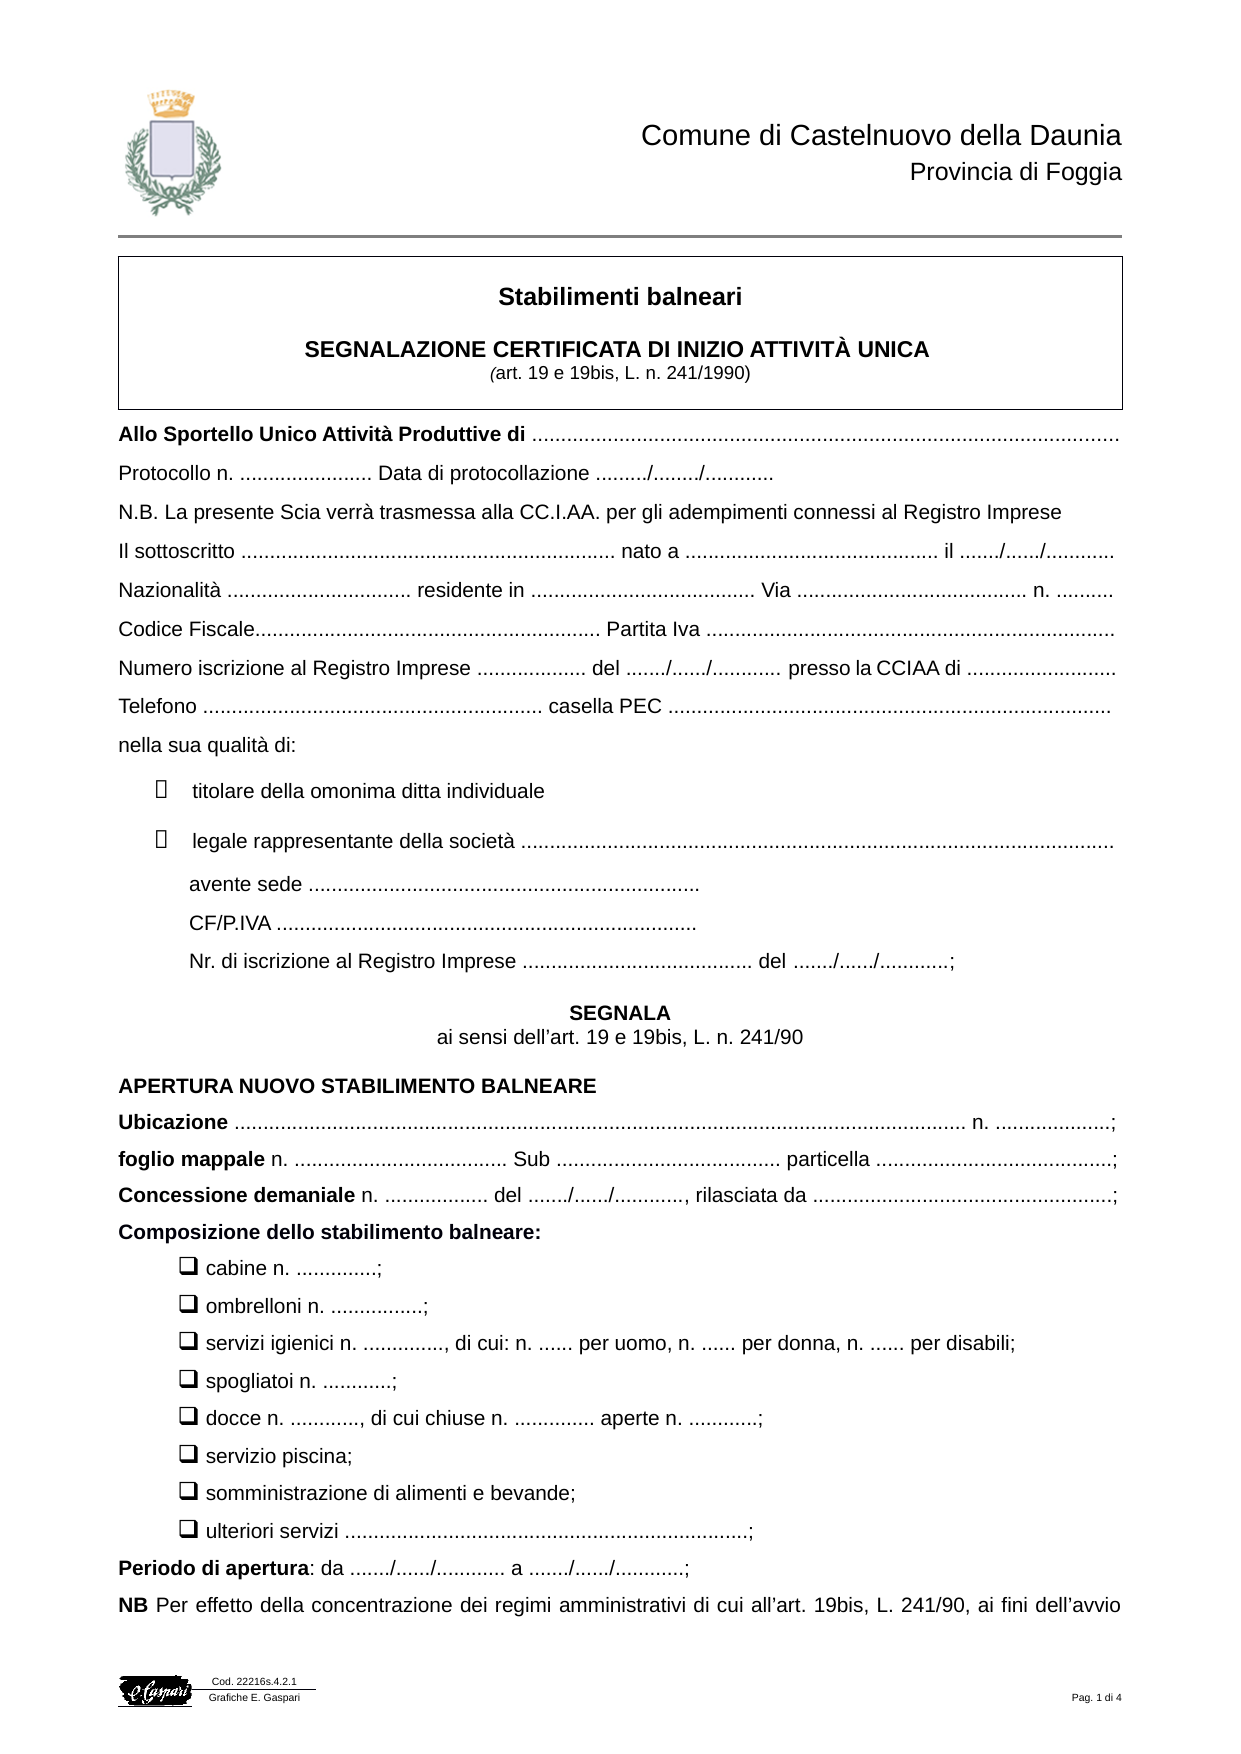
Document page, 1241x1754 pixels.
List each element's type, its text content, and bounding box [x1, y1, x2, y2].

text Codice Fiscale............................................................ Partita Iva ....................................................................... [118, 616, 1122, 640]
text SEGNALA [118, 1001, 1122, 1025]
text Telefono ........................................................... casella PEC ............................................................................. [118, 694, 1122, 718]
text ai sensi dell’art. 19 e 19bis, L. n. 241/90 [118, 1025, 1122, 1049]
text Allo Sportello Unico Attività Produttive di [118, 422, 1122, 446]
text Nazionalità ................................ residente in ....................................... Via ........................................ n. .......... [118, 578, 1122, 602]
text  servizi igienici n. .............., di cui: n. ...... per uomo, n. ...... per donna, n. ...... per disabili; [177, 1331, 1122, 1356]
text  ombrelloni n. ................; [177, 1293, 1122, 1318]
text  ulteriori servizi ......................................................................; [177, 1518, 1122, 1543]
text Concessione demaniale n. .................. del ......./....../............, rilasciata da ....................................................; [118, 1183, 1122, 1207]
text Numero iscrizione al Registro Imprese ................... del ......./....../............ presso la CCIAA di .......................... [118, 655, 1122, 679]
text Composizione dello stabilimento balneare: [118, 1219, 1122, 1243]
text  titolare della omonima ditta individuale [153, 772, 1122, 806]
text Periodo di apertura: da ......./....../............ a ......./....../............; [118, 1556, 1122, 1580]
text Il sottoscritto ................................................................. nato a ............................................ il ......./....../............ [118, 539, 1122, 563]
picture [122, 185, 224, 219]
picture [122, 87, 224, 118]
picture [122, 152, 224, 157]
text  spogliatoi n. ............; [177, 1368, 1122, 1393]
text Provincia di Foggia [118, 157, 1122, 185]
text Nr. di iscrizione al Registro Imprese ........................................ del ......./....../............; [189, 949, 1122, 973]
text N.B. La presente Scia verrà trasmessa alla CC.I.AA. per gli adempimenti connessi al Registro Imprese [118, 500, 1122, 524]
table_header Stabilimenti balneari SEGNALAZIONE CERTIFICATA DI INIZIO ATTIVITÀ UNICA (art. 19 e 19bis, L. n. 241/1990) [119, 257, 1122, 409]
text Comune di Castelnuovo della Daunia [118, 118, 1122, 152]
text Ubicazione ............................................................................................................................... n. ....................; [118, 1110, 1122, 1134]
text  legale rappresentante della società ....................................................................................................... [153, 822, 1122, 856]
text avente sede .................................................................... [189, 872, 1122, 896]
picture [118, 1674, 192, 1706]
text NB Per effetto della concentrazione dei regimi amministrativi di cui all’art. 19bis, L. 241/90, ai fini dell’avvio [118, 1592, 1122, 1616]
text  cabine n. ..............; [177, 1256, 1122, 1281]
text Protocollo n. ....................... Data di protocollazione ........./......../............ [118, 461, 1122, 485]
text  servizio piscina; [177, 1443, 1122, 1468]
text  docce n. ............, di cui chiuse n. .............. aperte n. ............; [177, 1406, 1122, 1431]
text foglio mappale n. ..................................... Sub ....................................... particella .........................................; [118, 1147, 1122, 1171]
text CF/P.IVA ......................................................................... [189, 911, 1122, 934]
text  somministrazione di alimenti e bevande; [177, 1481, 1122, 1506]
text nella sua qualità di: [118, 733, 1122, 757]
text APERTURA NUOVO STABILIMENTO BALNEARE [118, 1074, 1122, 1098]
